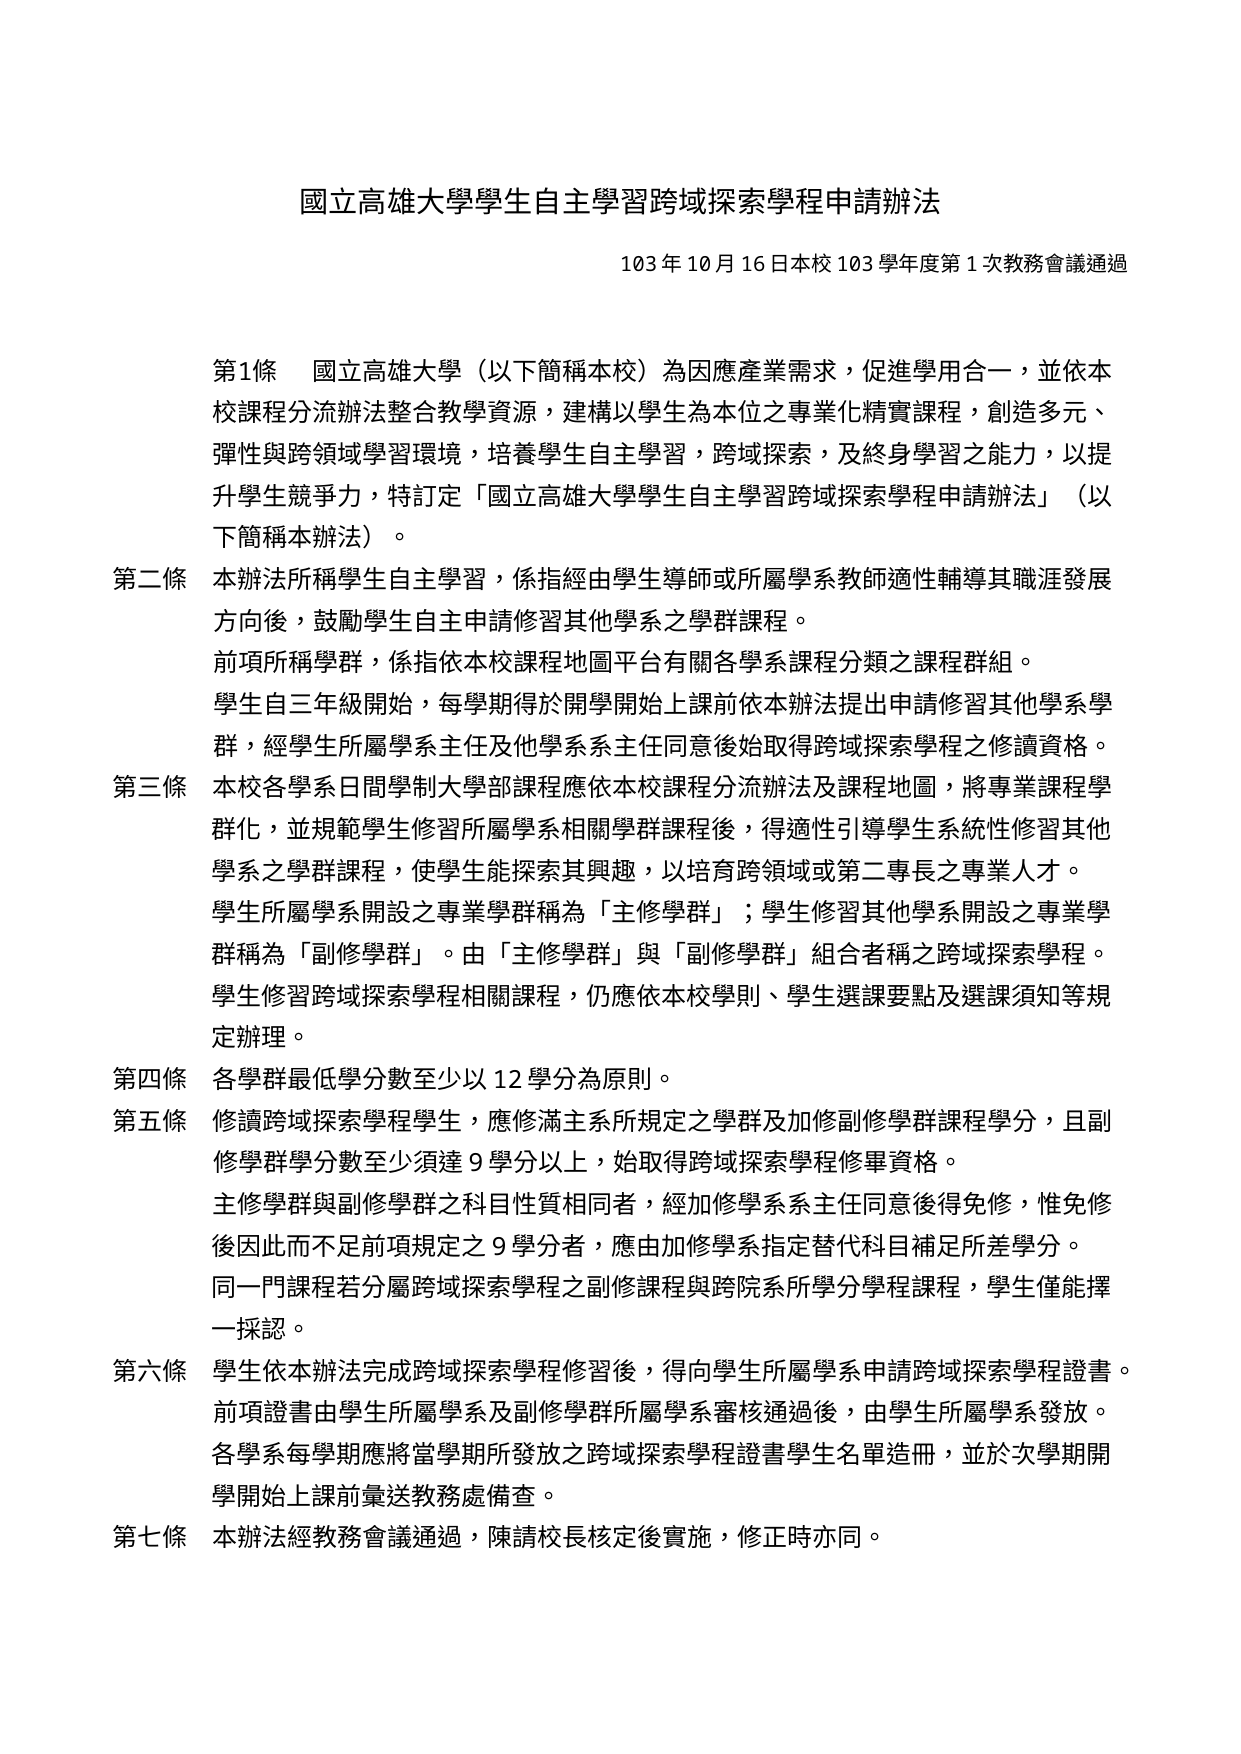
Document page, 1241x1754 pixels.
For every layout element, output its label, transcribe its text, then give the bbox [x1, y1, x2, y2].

text 學生修習跨域探索學程相關課程，仍應依本校學則、學生選課要點及選課須知等規定辦理。 [211, 971, 1128, 1054]
text 第四條 各學群最低學分數至少以12學分為原則。 [112, 1054, 1128, 1096]
text 各學系每學期應將當學期所發放之跨域探索學程證書學生名單造冊，並於次學期開學開始上課前彙送教務處備查。 [211, 1429, 1128, 1512]
text 主修學群與副修學群之科目性質相同者，經加修學系系主任同意後得免修，惟免修後因此而不足前項規定之9學分者，應由加修學系指定替代科目補足所差學分。 [211, 1179, 1128, 1262]
text 103年10月16日本校103學年度第1次教務會議通過 [112, 221, 1128, 283]
text 第二條 本辦法所稱學生自主學習，係指經由學生導師或所屬學系教師適性輔導其職涯發展方向後，鼓勵學生自主申請修習其他學系之學群課程。 [112, 554, 1128, 637]
text 第六條 學生依本辦法完成跨域探索學程修習後，得向學生所屬學系申請跨域探索學程證書。 [112, 1346, 1128, 1387]
text 第三條 本校各學系日間學制大學部課程應依本校課程分流辦法及課程地圖，將專業課程學群化，並規範學生修習所屬學系相關學群課程後，得適性引導學生系統性修習其他學系之學群課程，使學生能探索其興趣，以培育跨領域或第二專長之專業人才。 [112, 762, 1128, 887]
text 國立高雄大學學生自主學習跨域探索學程申請辦法 [112, 158, 1128, 221]
text 第五條 修讀跨域探索學程學生，應修滿主系所規定之學群及加修副修學群課程學分，且副修學群學分數至少須達9學分以上，始取得跨域探索學程修畢資格。 [112, 1096, 1128, 1179]
text 學生自三年級開始，每學期得於開學開始上課前依本辦法提出申請修習其他學系學群，經學生所屬學系主任及他學系系主任同意後始取得跨域探索學程之修讀資格。 [213, 679, 1128, 762]
text 學生所屬學系開設之專業學群稱為「主修學群」；學生修習其他學系開設之專業學群稱為「副修學群」。由「主修學群」與「副修學群」組合者稱之跨域探索學程。 [211, 887, 1128, 971]
text 同一門課程若分屬跨域探索學程之副修課程與跨院系所學分學程課程，學生僅能擇一採認。 [211, 1262, 1128, 1346]
text 第七條 本辦法經教務會議通過，陳請校長核定後實施，修正時亦同。 [112, 1512, 1128, 1554]
text 前項所稱學群，係指依本校課程地圖平台有關各學系課程分類之課程群組。 [213, 637, 1128, 679]
list 國立高雄大學（以下簡稱本校）為因應產業需求，促進學用合一，並依本校課程分流辦法整合教學資源，建構以學生為本位之專業化精實課程，創造多元、彈性與跨領域學習環境，培養學生自主學習，跨域探索，及終身學習之能力，以提升學生競爭力，特訂定「國立高雄大學學生自主學習跨域探索學程申請辦法」（以下簡稱本辦法）。 [212, 346, 1128, 554]
text 前項證書由學生所屬學系及副修學群所屬學系審核通過後，由學生所屬學系發放。 [213, 1387, 1128, 1429]
